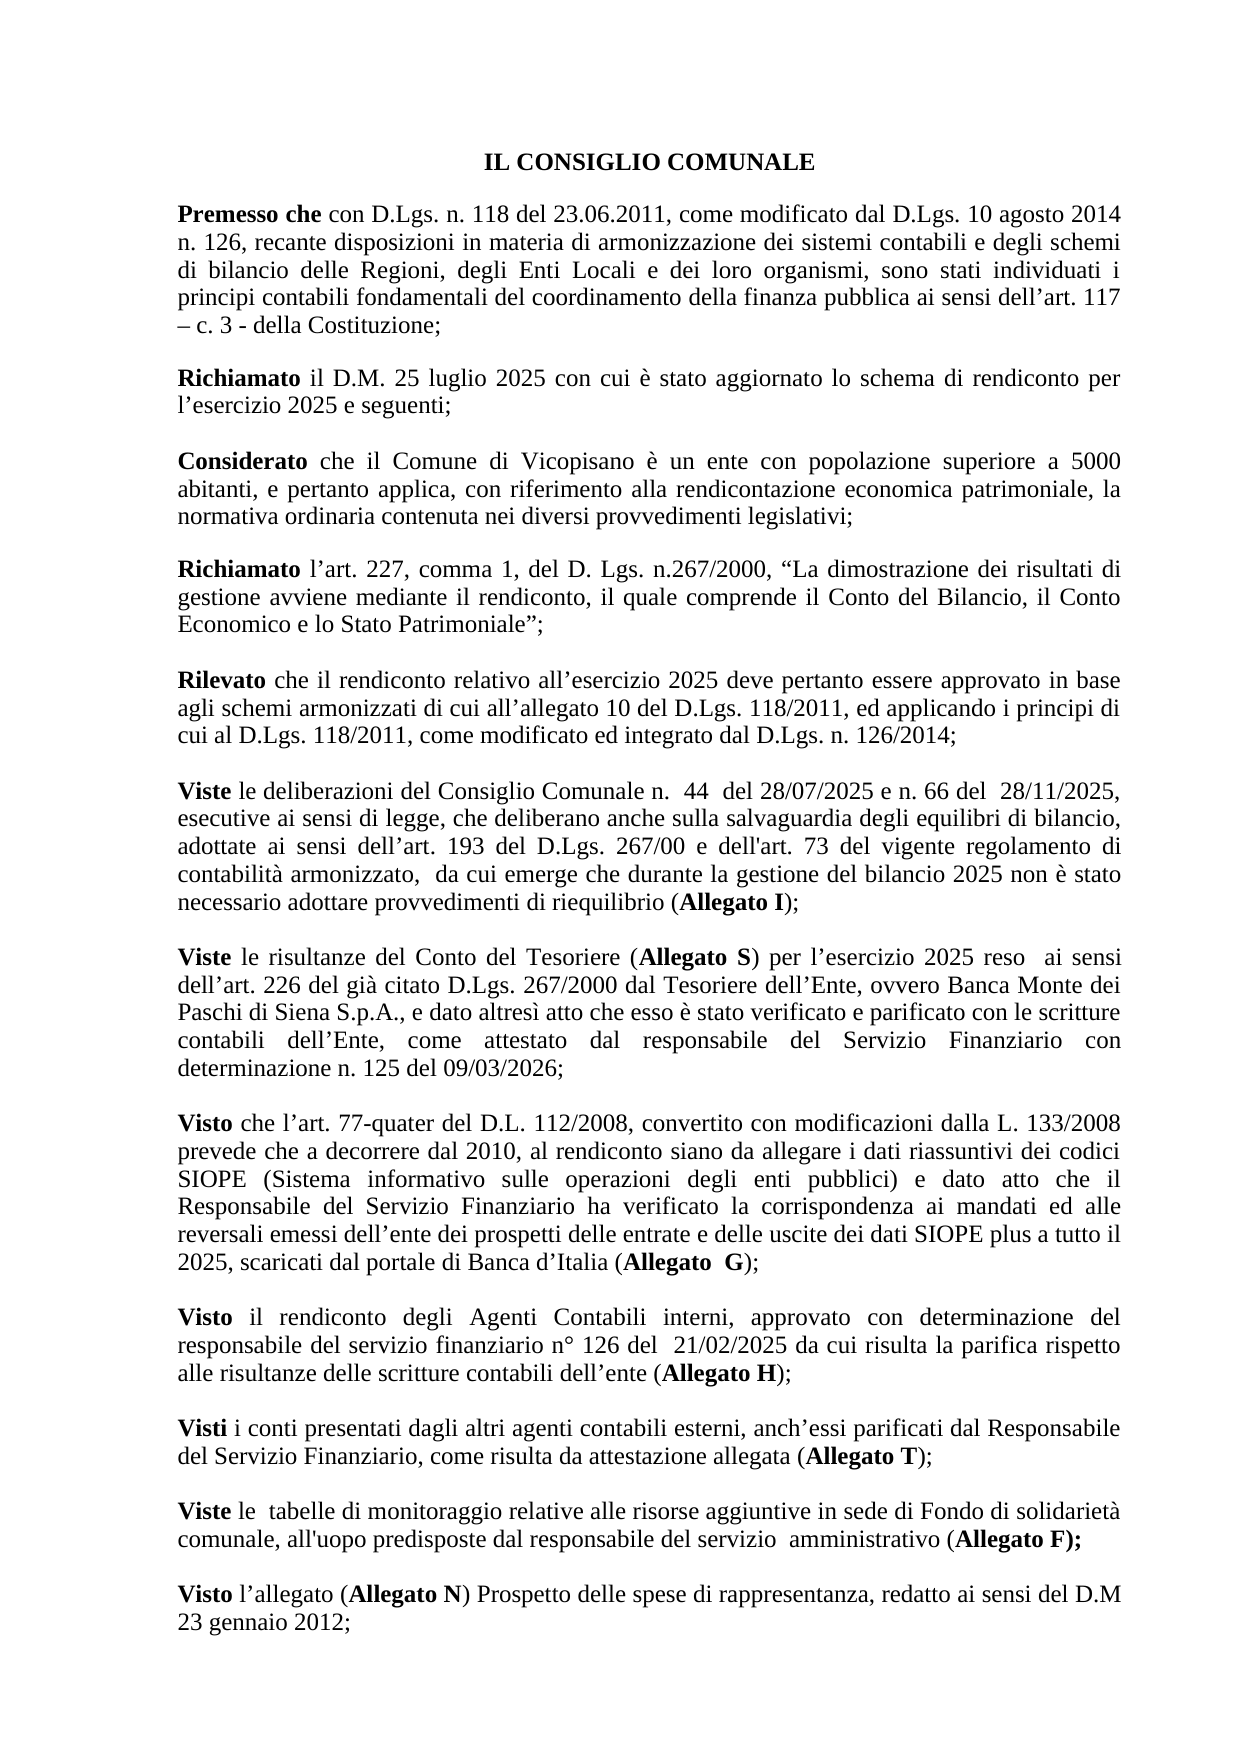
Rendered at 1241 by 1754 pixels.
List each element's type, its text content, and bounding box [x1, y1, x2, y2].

text Visto che l’art. 77-quater del D.L. 112/2008, convertito con modificazioni dalla L. 133/2008 prevede che a decorrere dal 2010, al rendiconto siano da allegare i dati riassuntivi dei codici SIOPE (Sistema informativo sulle operazioni degli enti pubblici) e dato atto che il Responsabile del Servizio Finanziario ha verificato la corrispondenza ai mandati ed alle reversali emessi dell’ente dei prospetti delle entrate e delle uscite dei dati SIOPE plus a tutto il 2025, scaricati dal portale di Banca d’Italia (Allegato G); [177, 1109, 1122, 1276]
text Viste le deliberazioni del Consiglio Comunale n. 44 del 28/07/2025 e n. 66 del 28/11/2025, esecutive ai sensi di legge, che deliberano anche sulla salvaguardia degli equilibri di bilancio, adottate ai sensi dell’art. 193 del D.Lgs. 267/00 e dell'art. 73 del vigente regolamento di contabilità armonizzato, da cui emerge che durante la gestione del bilancio 2025 non è stato necessario adottare provvedimenti di riequilibrio (Allegato I); [177, 777, 1122, 915]
text Considerato che il Comune di Vicopisano è un ente con popolazione superiore a 5000 abitanti, e pertanto applica, con riferimento alla rendicontazione economica patrimoniale, la normativa ordinaria contenuta nei diversi provvedimenti legislativi; [177, 447, 1122, 530]
text Viste le tabelle di monitoraggio relative alle risorse aggiuntive in sede di Fondo di solidarietà comunale, all'uopo predisposte dal responsabile del servizio amministrativo (Allegato F); [177, 1497, 1122, 1553]
text Richiamato il D.M. 25 luglio 2025 con cui è stato aggiornato lo schema di rendiconto per l’esercizio 2025 e seguenti; [177, 364, 1122, 419]
text Visti i conti presentati dagli altri agenti contabili esterni, anch’essi parificati dal Responsabile del Servizio Finanziario, come risulta da attestazione allegata (Allegato T); [177, 1414, 1122, 1469]
text IL CONSIGLIO COMUNALE [177, 148, 1122, 175]
text Premesso che con D.Lgs. n. 118 del 23.06.2011, come modificato dal D.Lgs. 10 agosto 2014 n. 126, recante disposizioni in materia di armonizzazione dei sistemi contabili e degli schemi di bilancio delle Regioni, degli Enti Locali e dei loro organismi, sono stati individuati i principi contabili fondamentali del coordinamento della finanza pubblica ai sensi dell’art. 117 – c. 3 - della Costituzione; [177, 200, 1122, 339]
text Visto il rendiconto degli Agenti Contabili interni, approvato con determinazione del responsabile del servizio finanziario n° 126 del 21/02/2025 da cui risulta la parifica rispetto alle risultanze delle scritture contabili dell’ente (Allegato H); [177, 1303, 1122, 1386]
text Richiamato l’art. 227, comma 1, del D. Lgs. n.267/2000, “La dimostrazione dei risultati di gestione avviene mediante il rendiconto, il quale comprende il Conto del Bilancio, il Conto Economico e lo Stato Patrimoniale”; [177, 555, 1122, 638]
text Visto l’allegato (Allegato N) Prospetto delle spese di rappresentanza, redatto ai sensi del D.M 23 gennaio 2012; [177, 1580, 1122, 1636]
text Viste le risultanze del Conto del Tesoriere (Allegato S) per l’esercizio 2025 reso ai sensi dell’art. 226 del già citato D.Lgs. 267/2000 dal Tesoriere dell’Ente, ovvero Banca Monte dei Paschi di Siena S.p.A., e dato altresì atto che esso è stato verificato e parificato con le scritture contabili dell’Ente, come attestato dal responsabile del Servizio Finanziario con determinazione n. 125 del 09/03/2026; [177, 943, 1122, 1082]
text Rilevato che il rendiconto relativo all’esercizio 2025 deve pertanto essere approvato in base agli schemi armonizzati di cui all’allegato 10 del D.Lgs. 118/2011, ed applicando i principi di cui al D.Lgs. 118/2011, come modificato ed integrato dal D.Lgs. n. 126/2014; [177, 666, 1122, 749]
